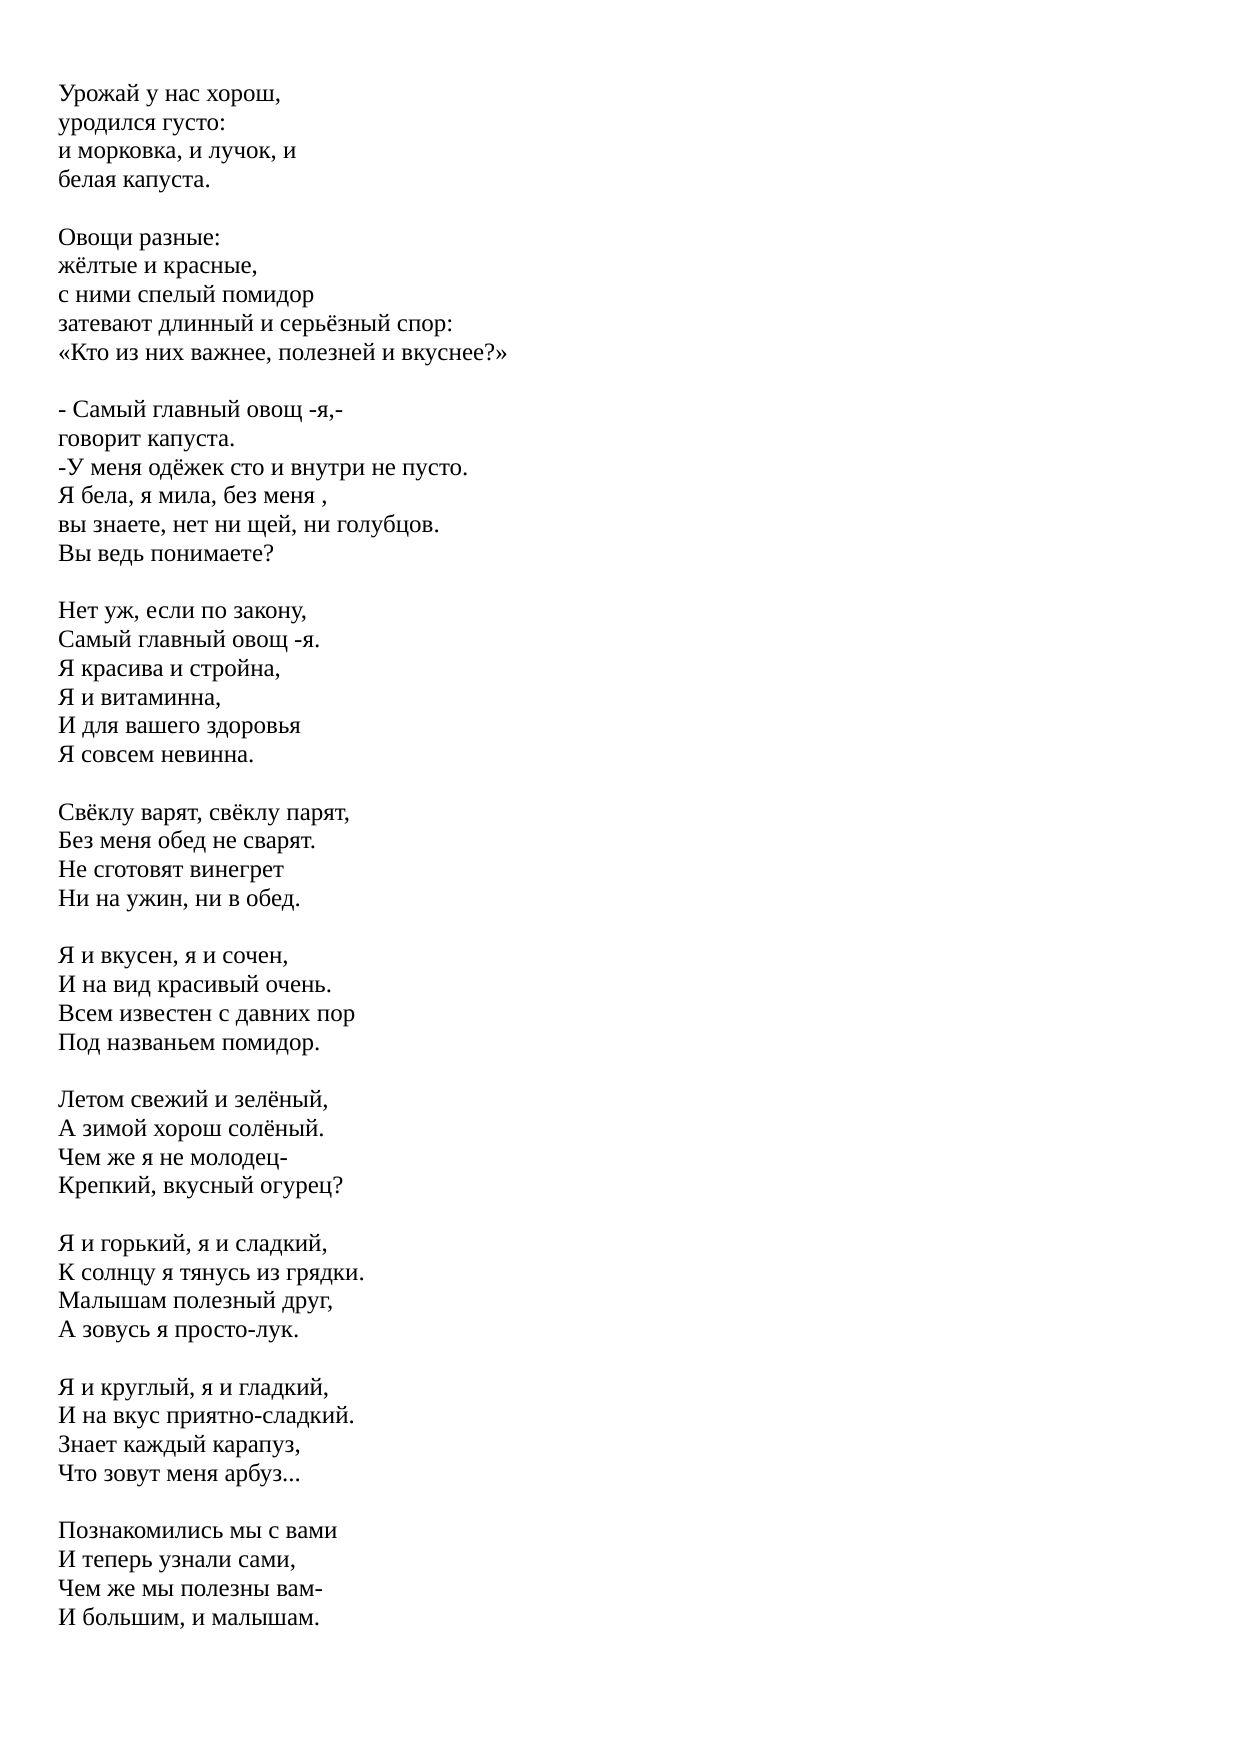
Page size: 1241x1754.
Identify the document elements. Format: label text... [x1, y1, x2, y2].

text Я и вкусен, я и сочен, [58, 941, 1123, 969]
text Вы ведь понимаете? [58, 538, 1123, 567]
text Я красива и стройна, [58, 653, 1123, 682]
text Чем же я не молодец- [58, 1142, 1123, 1171]
text Крепкий, вкусный огурец? [58, 1171, 1123, 1199]
text - Самый главный овощ -я,- [58, 394, 1123, 423]
text Летом свежий и зелёный, [58, 1084, 1123, 1113]
text с ними спелый помидор [58, 279, 1123, 308]
text И теперь узнали сами, [58, 1544, 1123, 1573]
text Овощи разные: [58, 222, 1123, 251]
text Свёклу варят, свёклу парят, [58, 797, 1123, 826]
text Ни на ужин, ни в обед. [58, 883, 1123, 912]
text И на вид красивый очень. [58, 969, 1123, 998]
text А зовусь я просто-лук. [58, 1314, 1123, 1343]
text И большим, и малышам. [58, 1602, 1123, 1631]
text Знает каждый карапуз, [58, 1429, 1123, 1458]
text Нет уж, если по закону, [58, 596, 1123, 624]
text Я и круглый, я и гладкий, [58, 1372, 1123, 1401]
text Урожай у нас хорош, [58, 78, 1123, 107]
text К солнцу я тянусь из грядки. [58, 1257, 1123, 1286]
text затевают длинный и серьёзный спор: [58, 308, 1123, 337]
text Не сготовят винегрет [58, 854, 1123, 883]
text уродился густо: [58, 107, 1123, 136]
text И на вкус приятно-сладкий. [58, 1401, 1123, 1429]
text и морковка, и лучок, и [58, 136, 1123, 164]
text Всем известен с давних пор [58, 998, 1123, 1027]
text А зимой хорош солёный. [58, 1113, 1123, 1142]
text жёлтые и красные, [58, 251, 1123, 279]
text вы знаете, нет ни щей, ни голубцов. [58, 509, 1123, 538]
text Я и горький, я и сладкий, [58, 1228, 1123, 1257]
text «Кто из них важнее, полезней и вкуснее?» [58, 337, 1123, 366]
text Самый главный овощ -я. [58, 624, 1123, 653]
text И для вашего здоровья [58, 711, 1123, 739]
text Я бела, я мила, без меня , [58, 481, 1123, 509]
text говорит капуста. [58, 423, 1123, 452]
text -У меня одёжек сто и внутри не пусто. [58, 452, 1123, 481]
text Я совсем невинна. [58, 739, 1123, 768]
text Без меня обед не сварят. [58, 826, 1123, 854]
text Что зовут меня арбуз... [58, 1458, 1123, 1487]
text белая капуста. [58, 164, 1123, 193]
text Познакомились мы с вами [58, 1516, 1123, 1544]
text Малышам полезный друг, [58, 1286, 1123, 1314]
text Чем же мы полезны вам- [58, 1573, 1123, 1602]
text Под названьем помидор. [58, 1027, 1123, 1056]
text Я и витаминна, [58, 682, 1123, 711]
